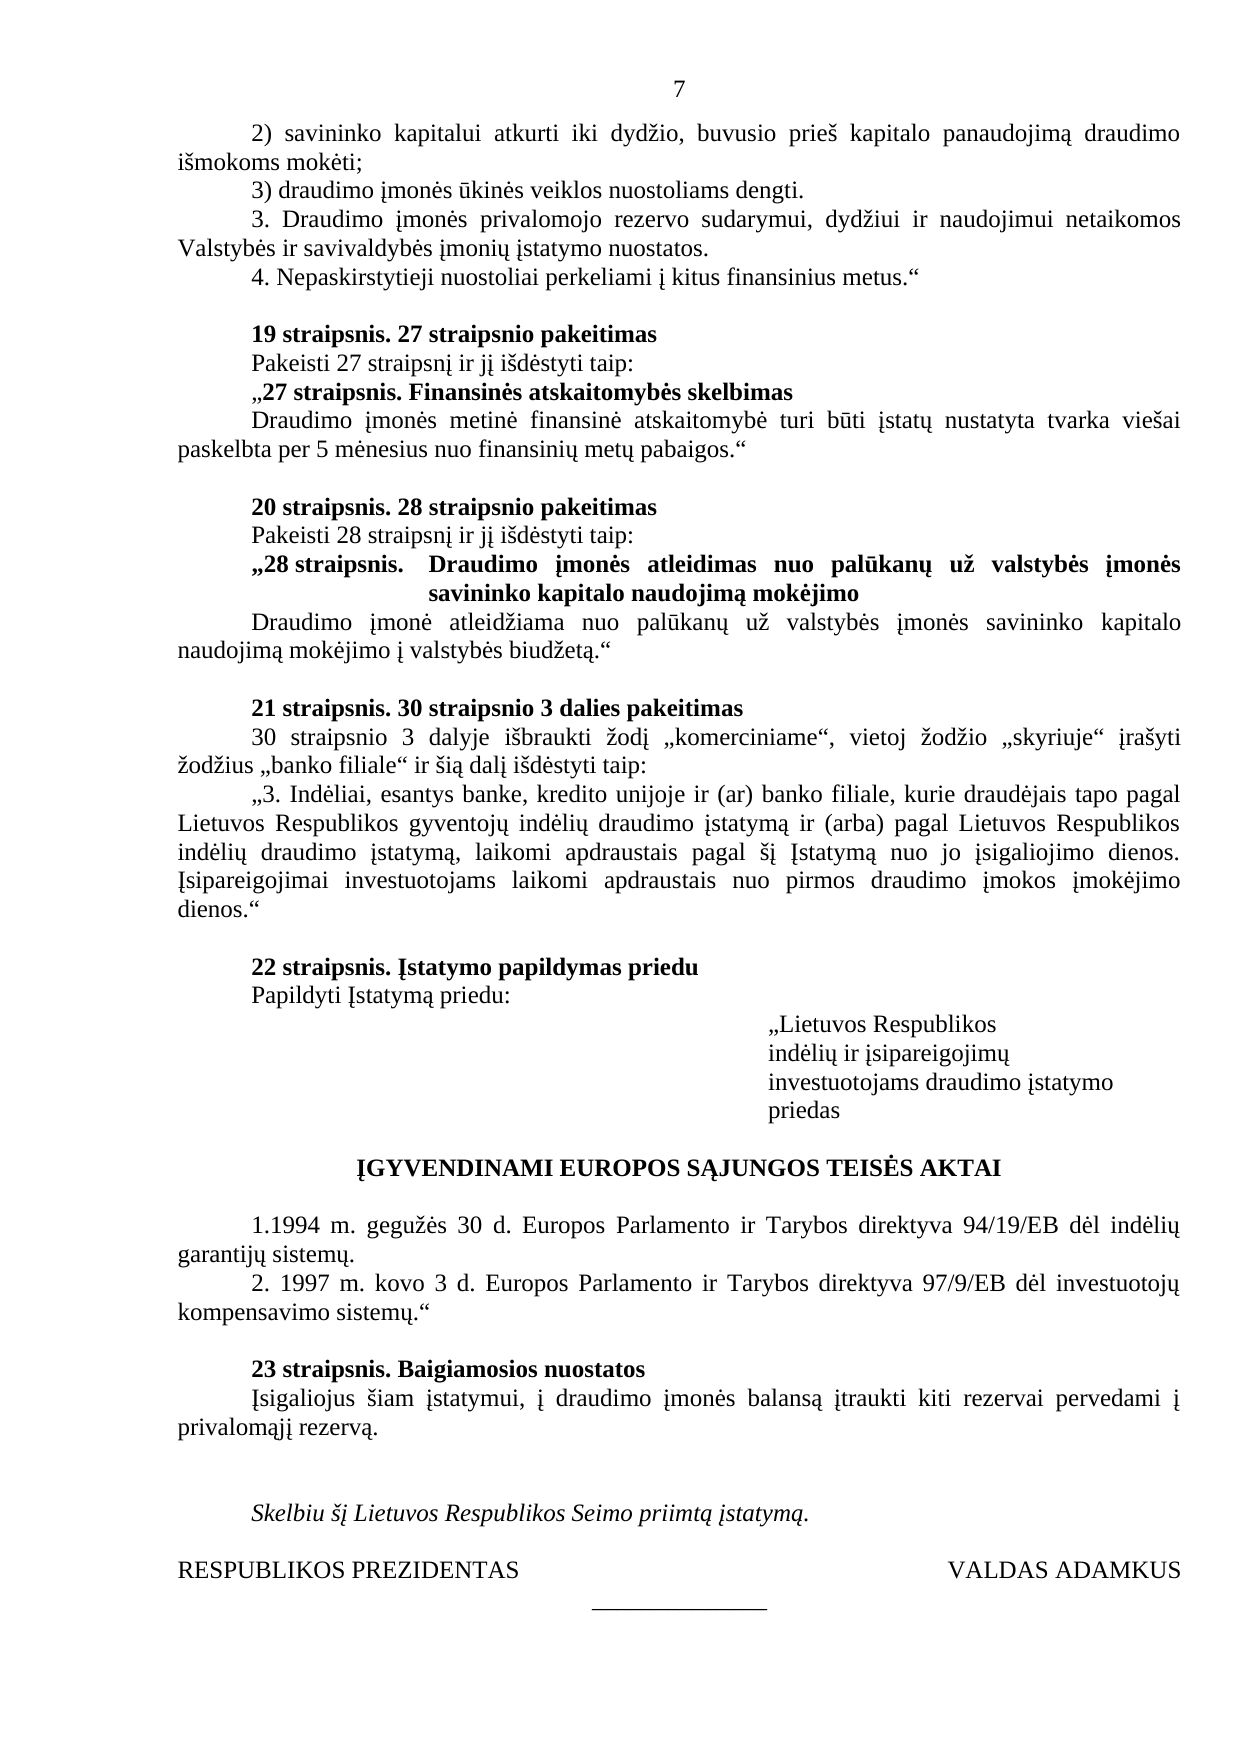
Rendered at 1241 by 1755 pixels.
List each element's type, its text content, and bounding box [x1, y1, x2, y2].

text indėlių ir įsipareigojimų [177, 1038, 1181, 1067]
text „28 straipsnis. Draudimo įmonės atleidimas nuo palūkanų už valstybės įmonės savininko kapitalo naudojimą mokėjimo [251, 549, 1181, 607]
text 4. Nepaskirstytieji nuostoliai perkeliami į kitus finansinius metus.“ [177, 262, 1181, 291]
text ĮGYVENDINAMI EUROPOS SĄJUNGOS TEISĖS AKTAI [177, 1153, 1181, 1182]
text „Lietuvos Respublikos [177, 1009, 1181, 1038]
text Draudimo įmonė atleidžiama nuo palūkanų už valstybės įmonės savininko kapitalo naudojimą mokėjimo į valstybės biudžetą.“ [177, 607, 1181, 664]
text Įsigaliojus šiam įstatymui, į draudimo įmonės balansą įtraukti kiti rezervai pervedami į privalomąjį rezervą. [177, 1383, 1181, 1441]
text 21 straipsnis. 30 straipsnio 3 dalies pakeitimas [177, 693, 1181, 722]
text Pakeisti 27 straipsnį ir jį išdėstyti taip: [177, 348, 1181, 377]
text 3. Draudimo įmonės privalomojo rezervo sudarymui, dydžiui ir naudojimui netaikomos Valstybės ir savivaldybės įmonių įstatymo nuostatos. [177, 204, 1181, 262]
text Papildyti Įstatymą priedu: [177, 981, 1181, 1009]
text 30 straipsnio 3 dalyje išbraukti žodį „komerciniame“, vietoj žodžio „skyriuje“ įrašyti žodžius „banko filiale“ ir šią dalį išdėstyti taip: [177, 722, 1181, 779]
text investuotojams draudimo įstatymo [177, 1067, 1181, 1096]
text RESPUBLIKOS PREZIDENTAS VALDAS ADAMKUS [177, 1556, 1181, 1584]
text 2) savininko kapitalui atkurti iki dydžio, buvusio prieš kapitalo panaudojimą draudimo išmokoms mokėti; [177, 118, 1181, 176]
text 20 straipsnis. 28 straipsnio pakeitimas [177, 492, 1181, 521]
text 3) draudimo įmonės ūkinės veiklos nuostoliams dengti. [177, 176, 1181, 204]
text ______________ [177, 1584, 1181, 1613]
text „27 straipsnis. Finansinės atskaitomybės skelbimas [177, 377, 1181, 406]
text priedas [177, 1096, 1181, 1124]
text 23 straipsnis. Baigiamosios nuostatos [177, 1354, 1181, 1383]
text „3. Indėliai, esantys banke, kredito unijoje ir (ar) banko filiale, kurie draudėjais tapo pagal Lietuvos Respublikos gyventojų indėlių draudimo įstatymą ir (arba) pagal Lietuvos Respublikos indėlių draudimo įstatymą, laikomi apdraustais pagal šį Įstatymą nuo jo įsigaliojimo dienos. Įsipareigojimai investuotojams laikomi apdraustais nuo pirmos draudimo įmokos įmokėjimo dienos.“ [177, 779, 1181, 923]
text Draudimo įmonės metinė finansinė atskaitomybė turi būti įstatų nustatyta tvarka viešai paskelbta per 5 mėnesius nuo finansinių metų pabaigos.“ [177, 406, 1181, 463]
text Skelbiu šį Lietuvos Respublikos Seimo priimtą įstatymą. [177, 1498, 1181, 1527]
text 19 straipsnis. 27 straipsnio pakeitimas [177, 319, 1181, 348]
text 1.1994 m. gegužės 30 d. Europos Parlamento ir Tarybos direktyva 94/19/EB dėl indėlių garantijų sistemų. [177, 1211, 1181, 1268]
text Pakeisti 28 straipsnį ir jį išdėstyti taip: [177, 521, 1181, 549]
text 2. 1997 m. kovo 3 d. Europos Parlamento ir Tarybos direktyva 97/9/EB dėl investuotojų kompensavimo sistemų.“ [177, 1268, 1181, 1326]
text 22 straipsnis. Įstatymo papildymas priedu [177, 952, 1181, 981]
